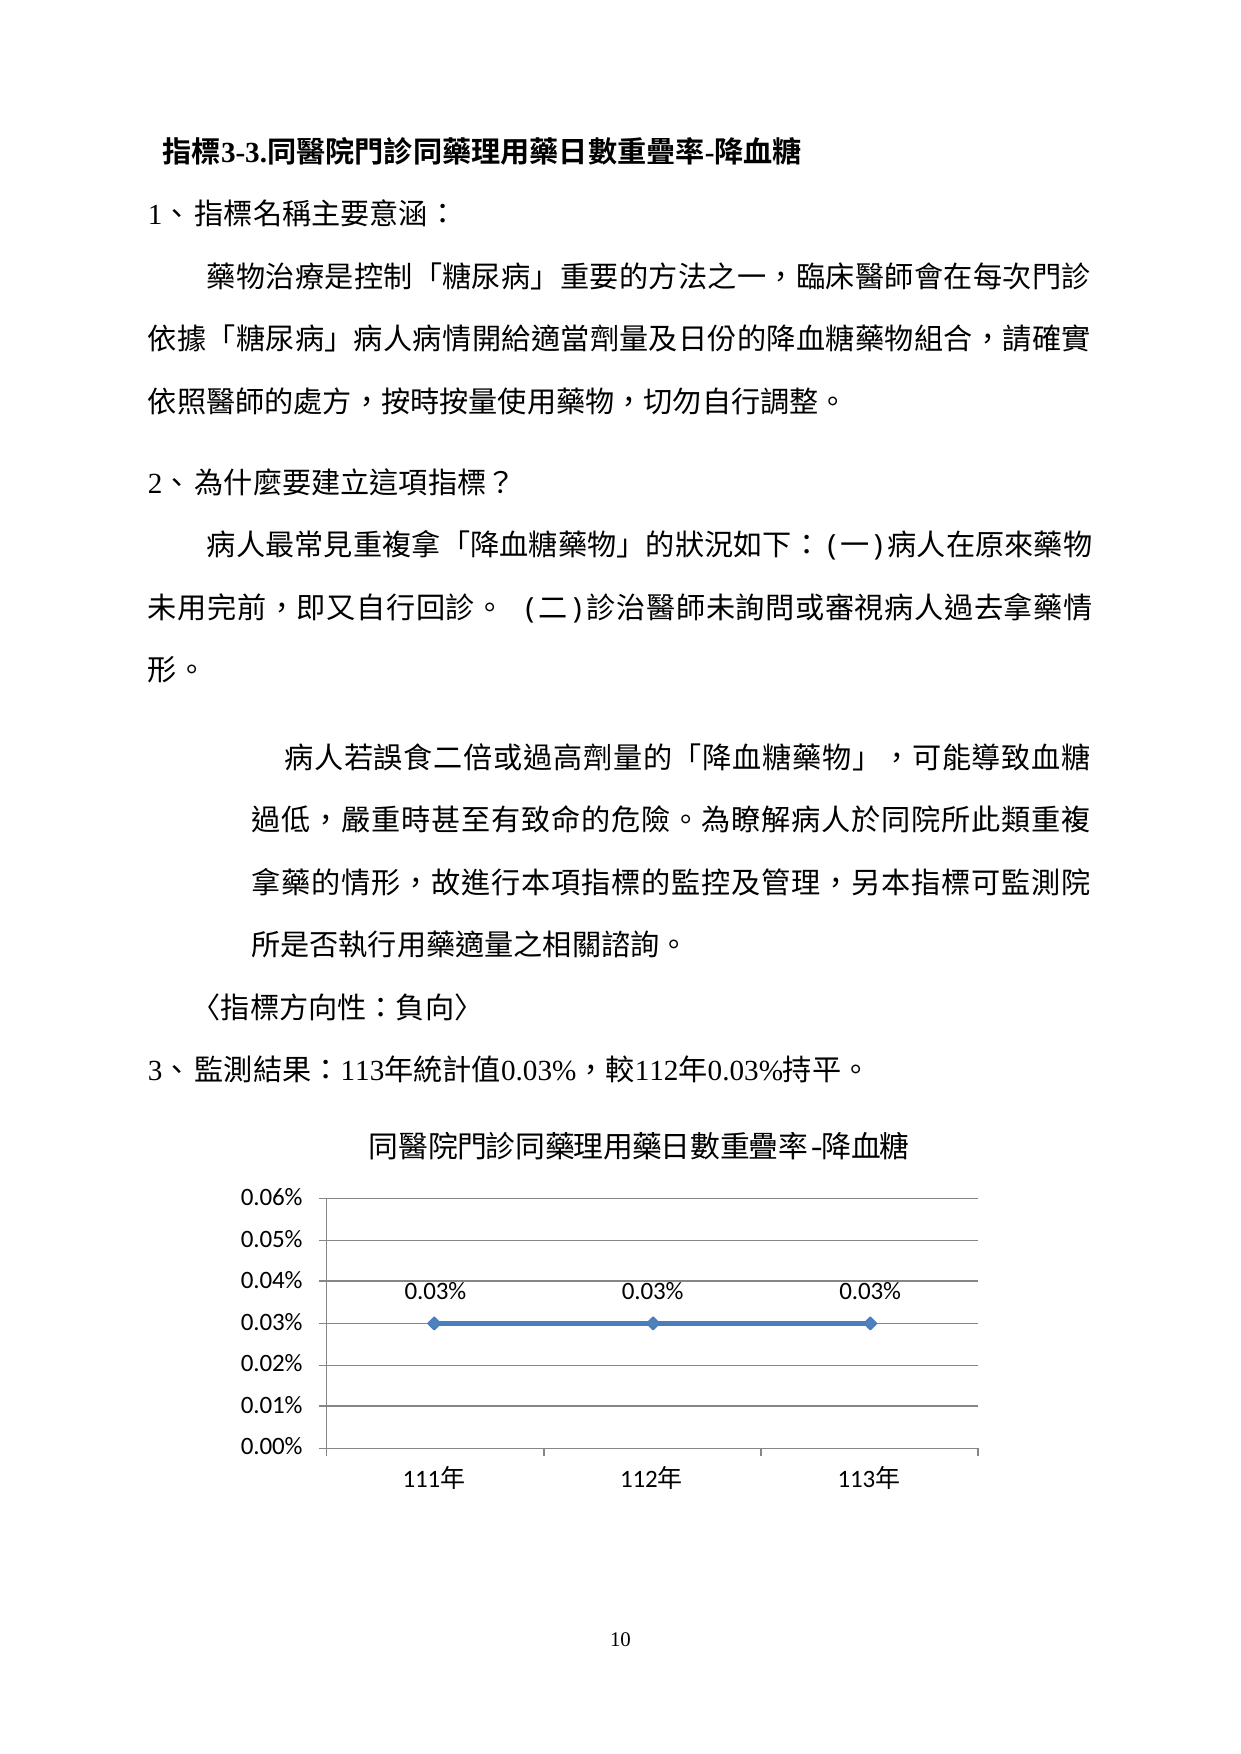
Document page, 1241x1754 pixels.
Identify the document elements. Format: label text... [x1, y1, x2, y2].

text 藥物治療是控制「糖尿病」重要的方法之一，臨床醫師會在每次門診依據「糖尿病」病人病情開給適當劑量及日份的降血糖藥物組合，請確實依照醫師的處方，按時按量使用藥物，切勿自行調整。 [148, 233, 1092, 420]
list 指標名稱主要意涵： [148, 170, 1086, 233]
text 病人若誤食二倍或過高劑量的「降血糖藥物」，可能導致血糖過低，嚴重時甚至有致命的危險。為瞭解病人於同院所此類重複拿藥的情形，故進行本項指標的監控及管理，另本指標可監測院所是否執行用藥適量之相關諮詢。 [251, 714, 1092, 964]
list 監測結果：113年統計值0.03%，較112年0.03%持平。 [148, 1026, 1086, 1089]
list 為什麼要建立這項指標？ [148, 439, 1086, 501]
text 〈指標方向性：負向〉 [148, 964, 1086, 1026]
text 病人最常見重複拿「降血糖藥物」的狀況如下：(一)病人在原來藥物未用完前，即又自行回診。 (二)診治醫師未詢問或審視病人過去拿藥情形。 [148, 501, 1092, 689]
subtitle 指標3-3.同醫院門診同藥理用藥日數重疊率-降血糖 [162, 108, 1086, 170]
